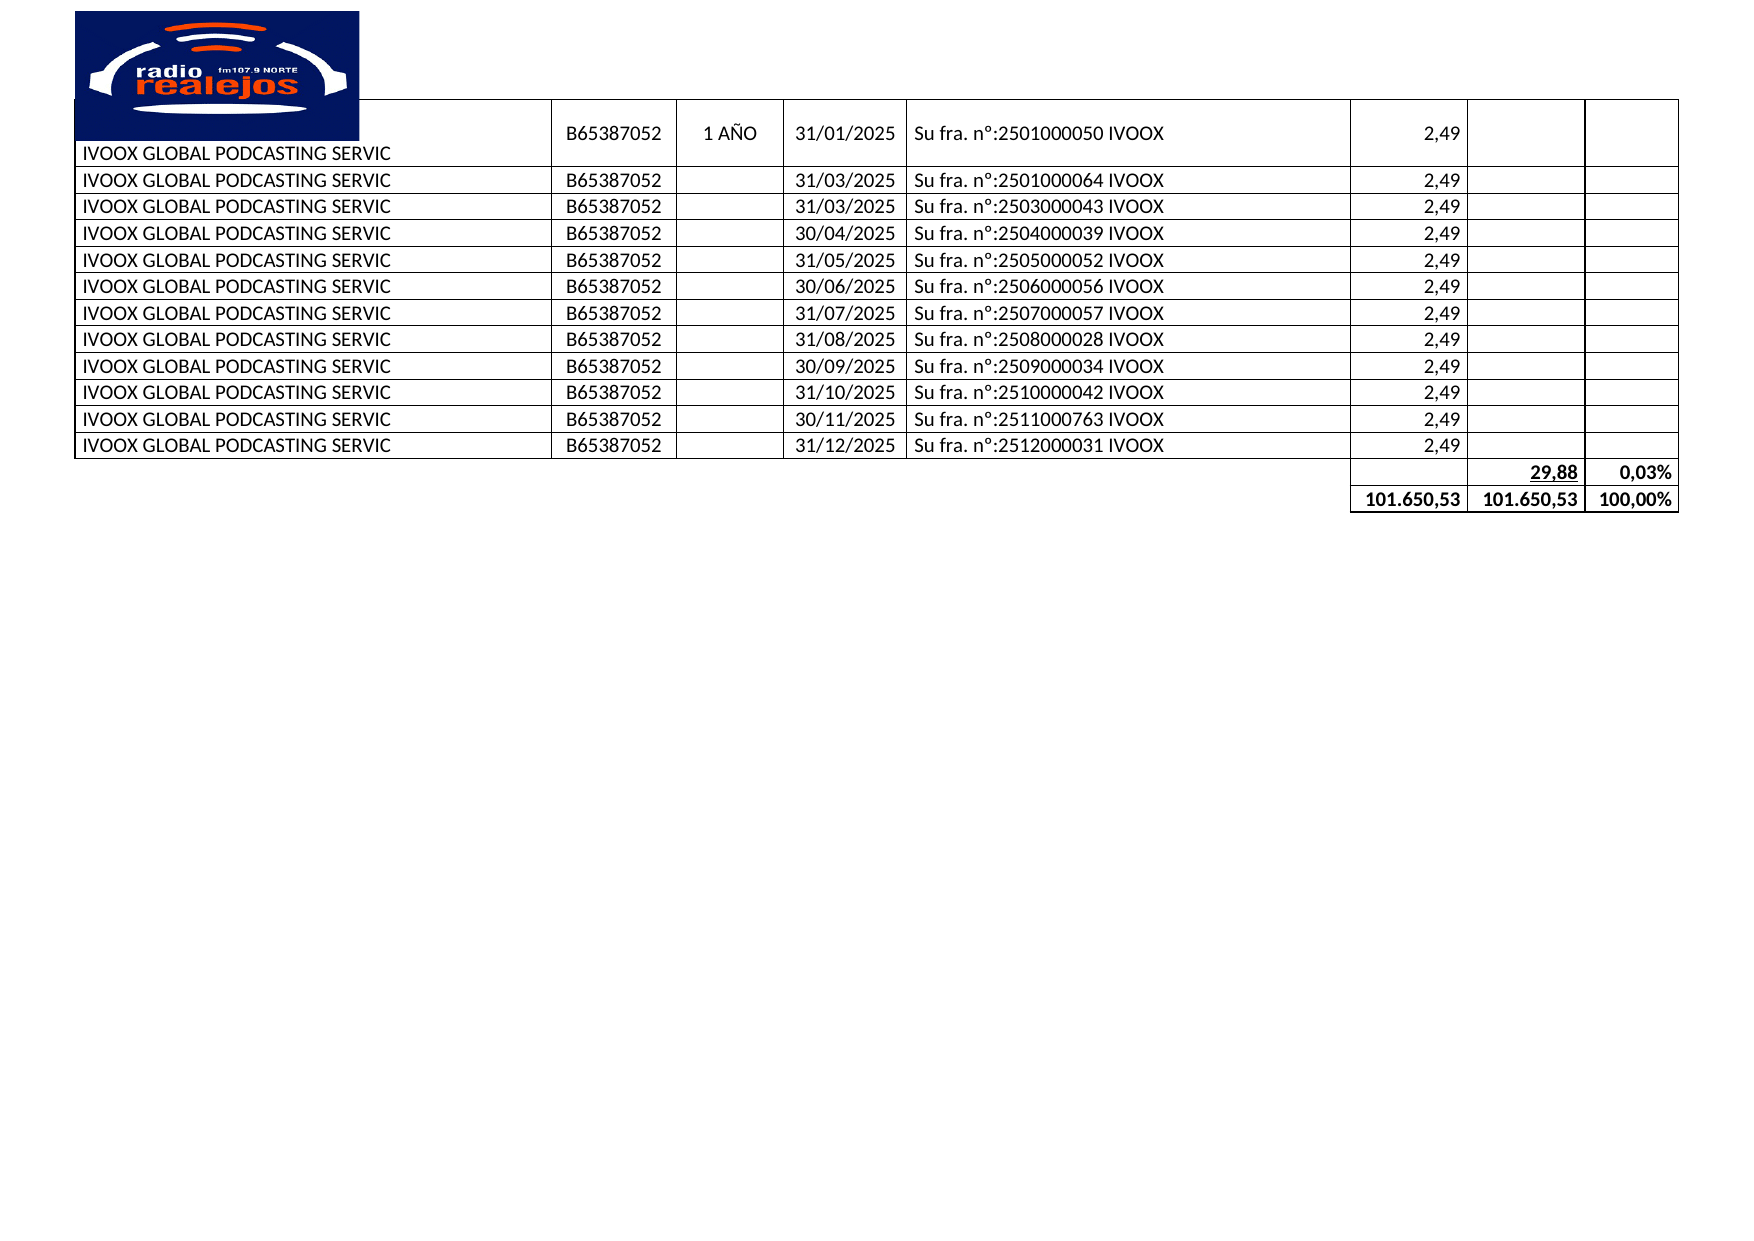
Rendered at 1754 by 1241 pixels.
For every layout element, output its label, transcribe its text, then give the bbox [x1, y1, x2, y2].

table_cell IVOOX GLOBAL PODCASTING SERVIC [76, 406, 551, 432]
table_cell 2,49 [1351, 100, 1467, 166]
table_cell [1468, 300, 1584, 325]
table_cell [1468, 326, 1584, 352]
table_cell Su fra. nº:2501000064 IVOOX [907, 167, 1350, 193]
table_cell B65387052 [552, 300, 676, 325]
table_cell 100,00% [1586, 486, 1678, 511]
table_cell [907, 485, 1350, 511]
table_cell [1586, 380, 1678, 405]
table_cell 31/03/2025 [784, 167, 906, 193]
table_cell 1 AÑO [677, 100, 783, 166]
table_cell IVOOX GLOBAL PODCASTING SERVIC [76, 100, 551, 166]
table_cell IVOOX GLOBAL PODCASTING SERVIC [76, 220, 551, 246]
table_cell [677, 247, 783, 272]
table_cell [1586, 167, 1678, 193]
table_cell [1351, 459, 1467, 485]
table_cell Su fra. nº:2506000056 IVOOX [907, 273, 1350, 299]
table_cell IVOOX GLOBAL PODCASTING SERVIC [76, 380, 551, 405]
table_cell 31/03/2025 [784, 194, 906, 219]
table_cell B65387052 [552, 326, 676, 352]
table_cell [677, 220, 783, 246]
table_cell Su fra. nº:2512000031 IVOOX [907, 433, 1350, 458]
table_cell Su fra. nº:2505000052 IVOOX [907, 247, 1350, 272]
table_cell 31/08/2025 [784, 326, 906, 352]
table_cell IVOOX GLOBAL PODCASTING SERVIC [76, 326, 551, 352]
table_cell Su fra. nº:2501000050 IVOOX [907, 100, 1350, 166]
table_cell Su fra. nº:2507000057 IVOOX [907, 300, 1350, 325]
table_cell [1468, 247, 1584, 272]
table_cell 2,49 [1351, 406, 1467, 432]
table_cell Su fra. nº:2510000042 IVOOX [907, 380, 1350, 405]
table_cell IVOOX GLOBAL PODCASTING SERVIC [76, 273, 551, 299]
table_cell [1468, 406, 1584, 432]
table_cell B65387052 [552, 380, 676, 405]
table_cell 29,88 [1468, 459, 1584, 485]
table_cell [1468, 220, 1584, 246]
table_cell [1586, 353, 1678, 378]
table_cell B65387052 [552, 273, 676, 299]
table_cell [677, 433, 783, 458]
table_cell 2,49 [1351, 247, 1467, 272]
table_cell [677, 273, 783, 299]
table_cell [677, 326, 783, 352]
table_cell [1586, 100, 1678, 166]
table_cell IVOOX GLOBAL PODCASTING SERVIC [76, 167, 551, 193]
table_cell [551, 485, 676, 511]
table_cell 101.650,53 [1351, 486, 1467, 511]
table_cell B65387052 [552, 406, 676, 432]
table_cell 30/04/2025 [784, 220, 906, 246]
table_cell [677, 194, 783, 219]
table_cell 31/01/2025 [784, 100, 906, 166]
table_cell [1468, 167, 1584, 193]
table_cell [1586, 220, 1678, 246]
table_cell IVOOX GLOBAL PODCASTING SERVIC [76, 433, 551, 458]
table_cell [1468, 433, 1584, 458]
table_cell Su fra. nº:2508000028 IVOOX [907, 326, 1350, 352]
table_cell [1586, 273, 1678, 299]
table_cell [1468, 353, 1584, 378]
table_cell 101.650,53 [1468, 486, 1584, 511]
table_cell 0,03% [1586, 459, 1678, 485]
table_cell [676, 485, 784, 511]
table_cell [677, 353, 783, 378]
table_cell 2,49 [1351, 433, 1467, 458]
table_cell [677, 380, 783, 405]
table_cell [551, 459, 676, 485]
table_cell B65387052 [552, 194, 676, 219]
table_cell [1586, 326, 1678, 352]
table_cell 2,49 [1351, 220, 1467, 246]
table_cell 2,49 [1351, 380, 1467, 405]
table_cell 30/11/2025 [784, 406, 906, 432]
table_cell [1468, 380, 1584, 405]
table_cell IVOOX GLOBAL PODCASTING SERVIC [76, 194, 551, 219]
table_cell Su fra. nº:2504000039 IVOOX [907, 220, 1350, 246]
table_cell [677, 300, 783, 325]
table_cell 30/06/2025 [784, 273, 906, 299]
table_cell B65387052 [552, 353, 676, 378]
table_cell 2,49 [1351, 353, 1467, 378]
table_cell [1468, 273, 1584, 299]
table_cell [677, 406, 783, 432]
table_cell [75, 459, 551, 485]
table_cell IVOOX GLOBAL PODCASTING SERVIC [76, 247, 551, 272]
table_cell 2,49 [1351, 326, 1467, 352]
table_cell [1468, 194, 1584, 219]
table_cell [676, 459, 784, 485]
table_cell [75, 485, 551, 511]
table_cell B65387052 [552, 433, 676, 458]
table_cell 31/07/2025 [784, 300, 906, 325]
table_cell [907, 459, 1350, 485]
table_cell [784, 485, 907, 511]
table_cell [1586, 406, 1678, 432]
table_cell B65387052 [552, 167, 676, 193]
table_cell [1586, 247, 1678, 272]
table_cell 30/09/2025 [784, 353, 906, 378]
table_cell [784, 459, 907, 485]
table_cell 2,49 [1351, 194, 1467, 219]
table_cell 2,49 [1351, 300, 1467, 325]
table_cell [1586, 433, 1678, 458]
table_cell [1468, 100, 1584, 166]
table_cell IVOOX GLOBAL PODCASTING SERVIC [76, 300, 551, 325]
table_cell B65387052 [552, 100, 676, 166]
table_cell 31/05/2025 [784, 247, 906, 272]
table_cell Su fra. nº:2509000034 IVOOX [907, 353, 1350, 378]
table_cell 2,49 [1351, 273, 1467, 299]
table_cell [677, 167, 783, 193]
table_cell 31/10/2025 [784, 380, 906, 405]
table_cell IVOOX GLOBAL PODCASTING SERVIC [76, 353, 551, 378]
table_cell 2,49 [1351, 167, 1467, 193]
table_cell B65387052 [552, 220, 676, 246]
table_cell Su fra. nº:2503000043 IVOOX [907, 194, 1350, 219]
table_cell [1586, 300, 1678, 325]
table_cell B65387052 [552, 247, 676, 272]
table_cell 31/12/2025 [784, 433, 906, 458]
table_cell Su fra. nº:2511000763 IVOOX [907, 406, 1350, 432]
table_cell [1586, 194, 1678, 219]
